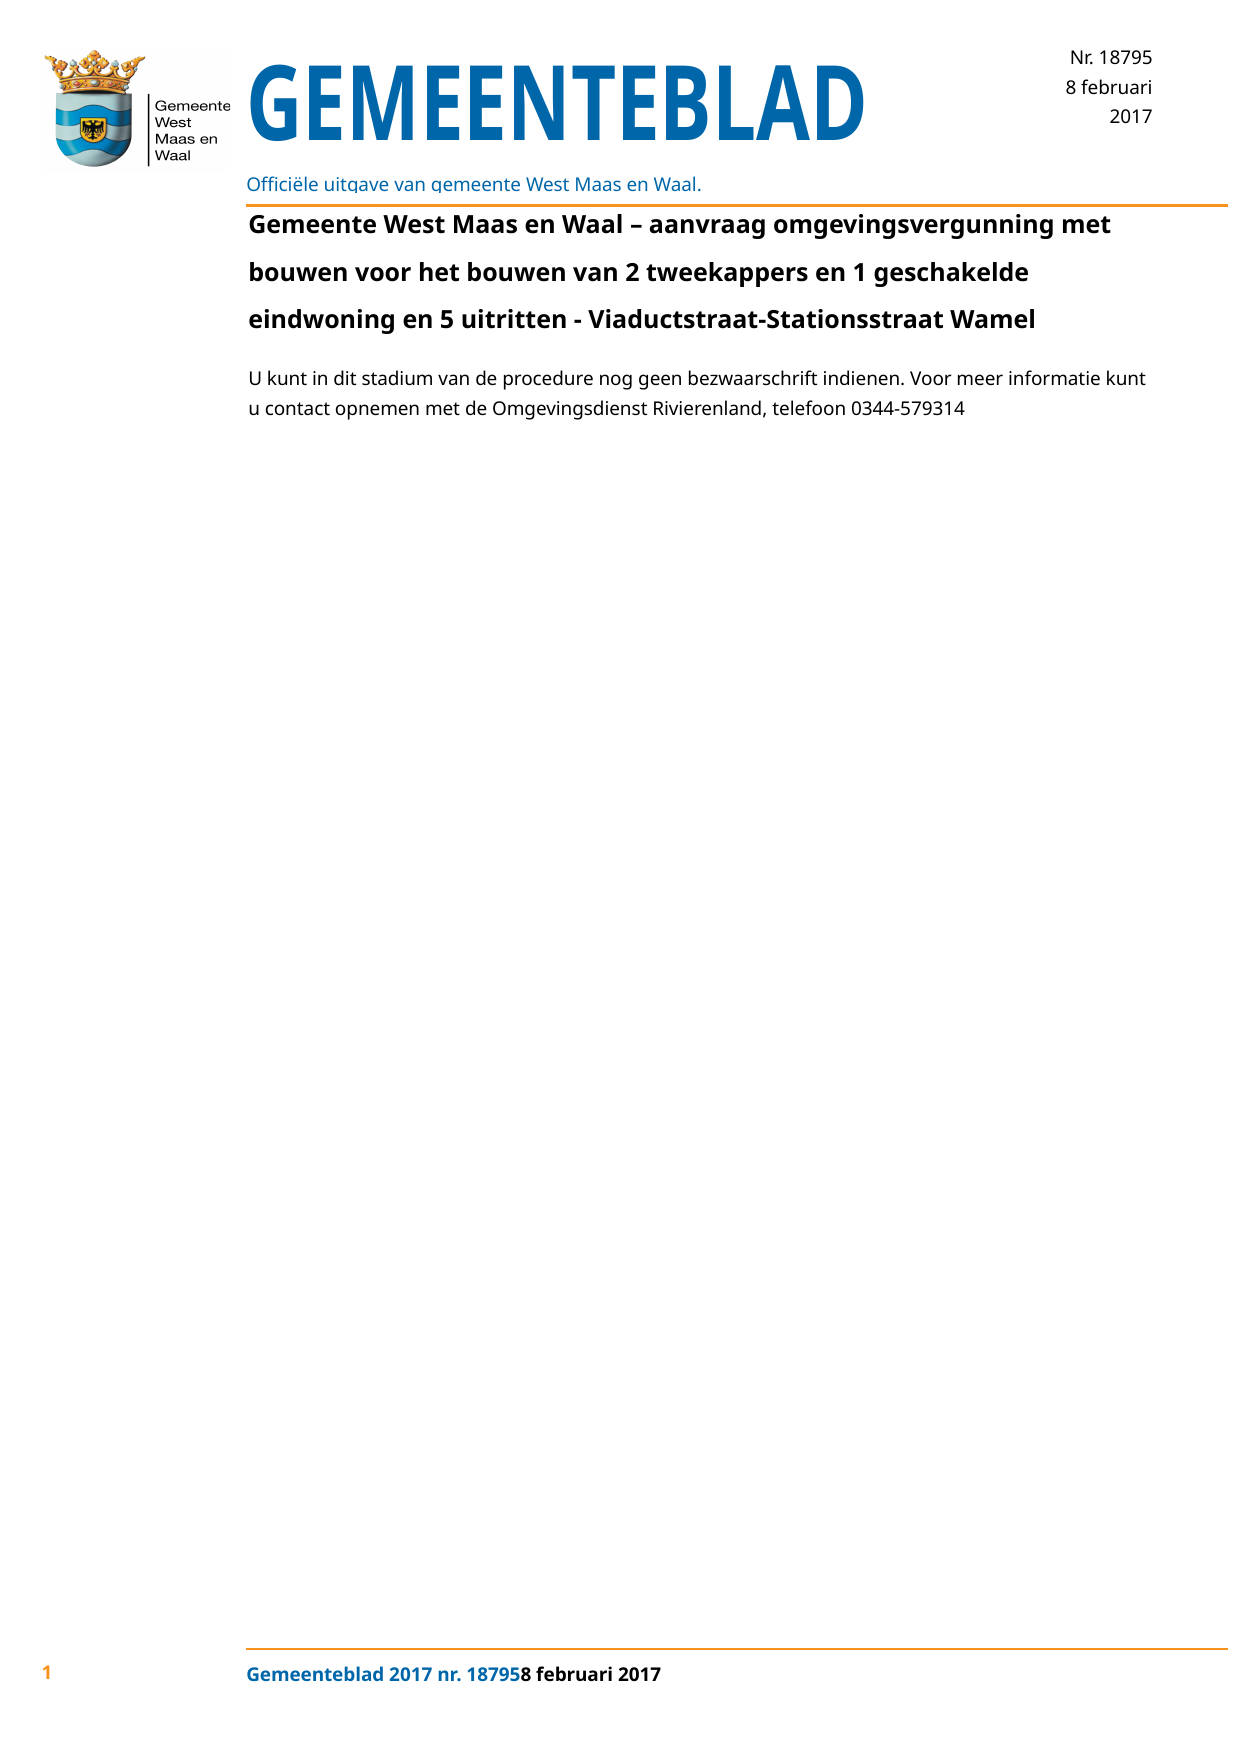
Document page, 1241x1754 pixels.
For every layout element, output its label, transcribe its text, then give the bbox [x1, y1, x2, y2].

text Gemeente West Maas en Waal – aanvraag omgevingsvergunning met bouwen voor het bouwen van 2 tweekappers en 1 geschakelde eindwoning en 5 uitritten - Viaductstraat-Stationsstraat Wamel [248, 207, 1152, 336]
picture [41, 47, 231, 172]
text U kunt in dit stadium van de procedure nog geen bezwaarschrift indienen. Voor meer informatie kunt u contact opnemen met de Omgevingsdienst Rivierenland, telefoon 0344-579314 [248, 366, 1152, 421]
